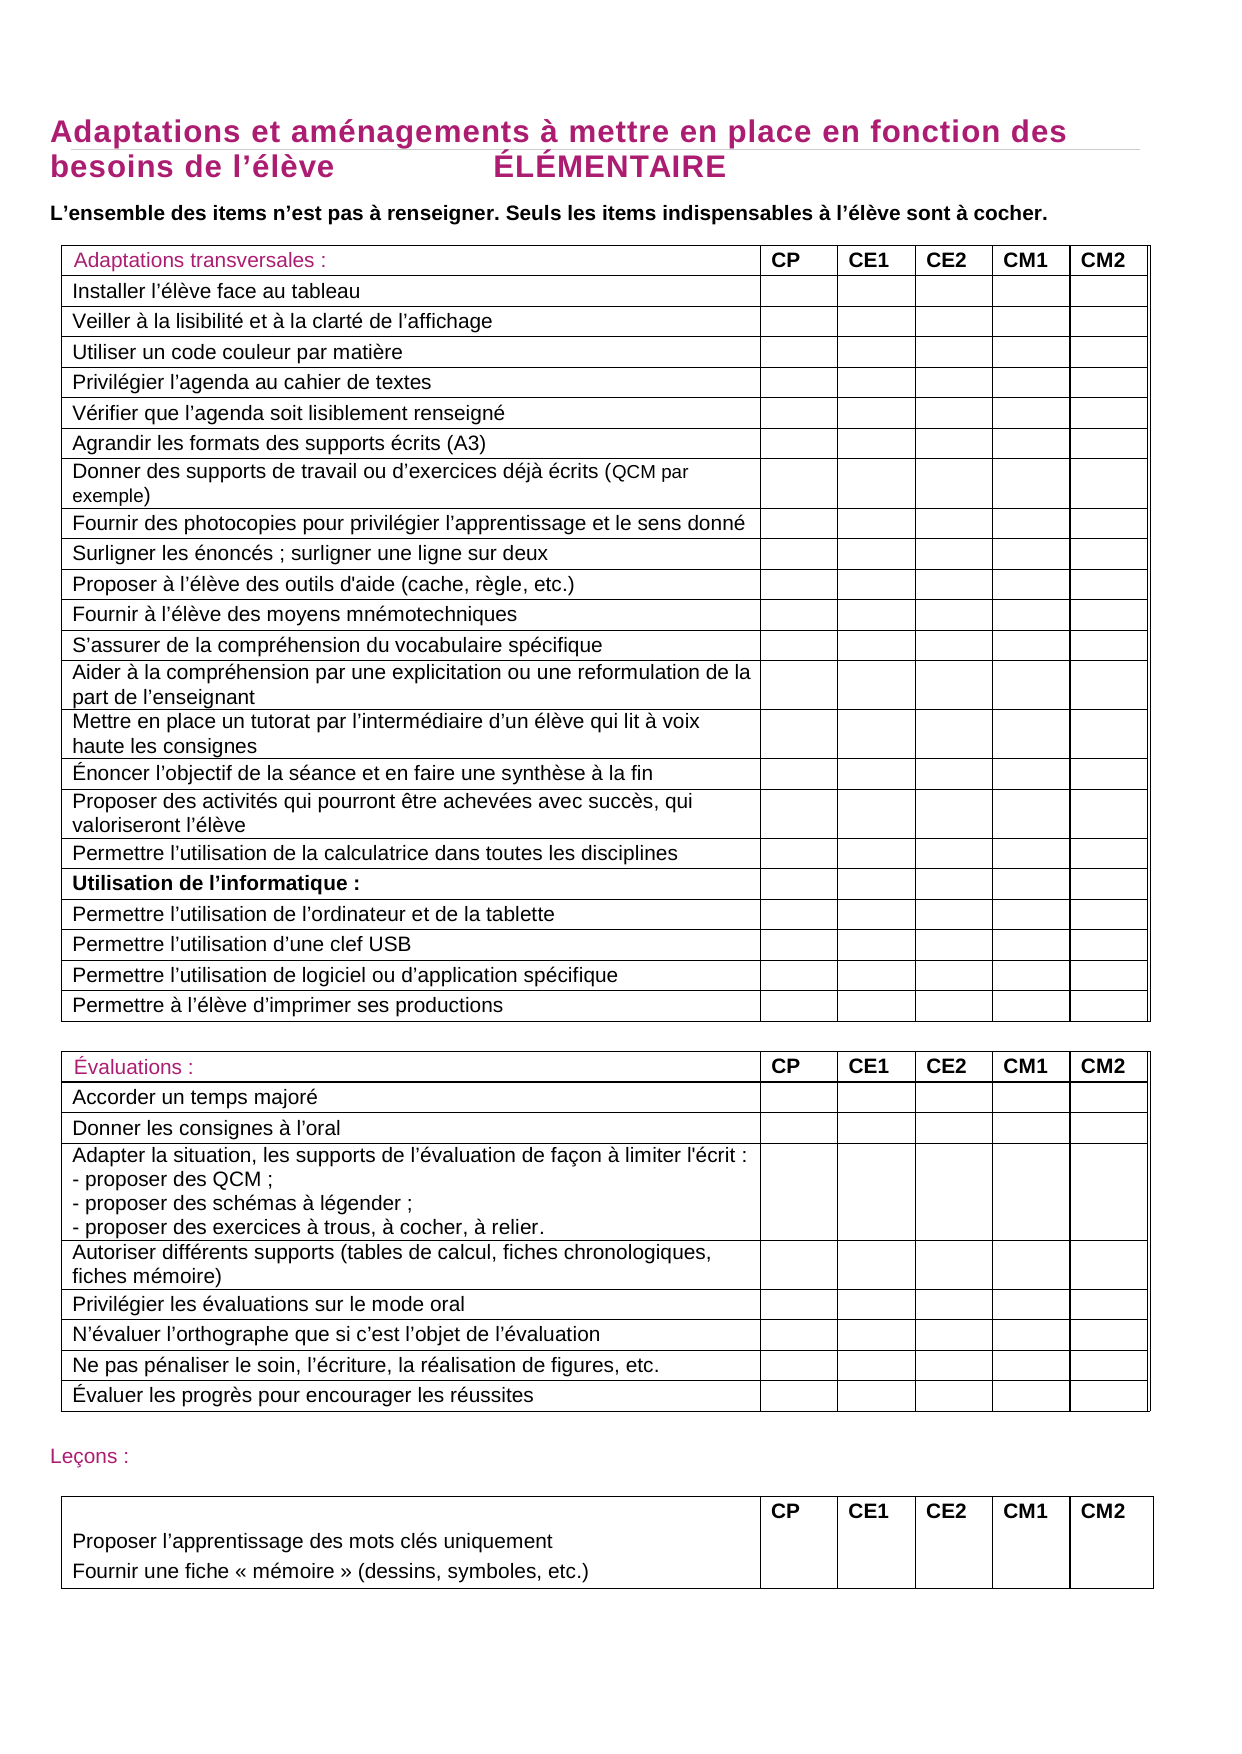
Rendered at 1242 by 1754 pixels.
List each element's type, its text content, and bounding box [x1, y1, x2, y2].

table_cell [838, 790, 915, 837]
table_cell [993, 368, 1069, 397]
table_cell [993, 631, 1069, 660]
table_cell [993, 1290, 1069, 1319]
table_cell [916, 710, 992, 758]
table_cell Agrandir les formats des supports écrits (A3) [62, 429, 760, 458]
table_cell [1071, 900, 1147, 929]
text Leçons : [50, 1444, 1164, 1468]
table_cell Privilégier les évaluations sur le mode oral [62, 1290, 760, 1319]
table_cell S’assurer de la compréhension du vocabulaire spécifique [62, 631, 760, 660]
table_cell [1071, 930, 1147, 959]
table_cell [1071, 600, 1147, 629]
table_cell [838, 1241, 915, 1288]
table_header CM1 [993, 1497, 1069, 1527]
table_cell [916, 1083, 992, 1112]
table_cell [838, 759, 915, 788]
table_cell [1071, 368, 1147, 397]
table_cell [838, 839, 915, 868]
table_cell [993, 459, 1069, 507]
table_cell [838, 600, 915, 629]
table_cell [1071, 539, 1147, 568]
table_cell [916, 276, 992, 306]
table_cell [761, 631, 837, 660]
table_cell [993, 570, 1069, 599]
table_cell [1071, 1144, 1147, 1239]
table_cell [916, 839, 992, 868]
table_cell [993, 1241, 1069, 1288]
table_cell [1071, 429, 1147, 458]
table_cell [761, 991, 837, 1021]
table_cell [838, 1144, 915, 1239]
table_cell [993, 869, 1069, 898]
table_cell [838, 1351, 915, 1380]
table_cell [838, 961, 915, 990]
table_cell Mettre en place un tutorat par l’intermédiaire d’un élève qui lit à voix haute les consignes [62, 710, 760, 758]
table_cell [916, 337, 992, 367]
table_cell [761, 368, 837, 397]
table_cell Proposer l’apprentissage des mots clés uniquement [62, 1527, 760, 1557]
table_cell [761, 1083, 837, 1112]
table_cell [916, 759, 992, 788]
table_cell [916, 1381, 992, 1411]
table_cell [1071, 710, 1147, 758]
table_cell [838, 337, 915, 367]
table_cell Autoriser différents supports (tables de calcul, fiches chronologiques, fiches mémoire) [62, 1241, 760, 1288]
table_cell [761, 930, 837, 959]
table_cell [993, 1351, 1069, 1380]
table_cell [916, 991, 992, 1021]
table_cell [1071, 1241, 1147, 1288]
table_header CP [761, 1497, 837, 1527]
table_cell [838, 1290, 915, 1319]
table_cell [838, 631, 915, 660]
table_cell [838, 570, 915, 599]
table_cell [993, 900, 1069, 929]
table_cell [993, 1557, 1069, 1588]
table_cell [993, 337, 1069, 367]
table_cell [761, 459, 837, 507]
table_cell [1071, 459, 1147, 507]
table_cell [761, 1113, 837, 1142]
table_cell [916, 1527, 992, 1557]
table_cell [761, 961, 837, 990]
table_cell [761, 307, 837, 336]
table_cell [916, 869, 992, 898]
table_cell [1071, 337, 1147, 367]
table_cell Fournir à l’élève des moyens mnémotechniques [62, 600, 760, 629]
table_cell [1071, 1527, 1153, 1557]
table_cell [838, 429, 915, 458]
table_cell [993, 961, 1069, 990]
table_cell Énoncer l’objectif de la séance et en faire une synthèse à la fin [62, 759, 760, 788]
text Adaptations transversales : [74, 248, 1164, 271]
table_cell Donner les consignes à l’oral [62, 1113, 760, 1142]
table_cell [1071, 570, 1147, 599]
table_cell [1071, 759, 1147, 788]
table_header CE2 [916, 271, 992, 275]
table_cell [1071, 991, 1147, 1021]
table_cell [838, 276, 915, 306]
table_cell [916, 307, 992, 336]
table_header CE1 [838, 1497, 915, 1527]
table_cell Surligner les énoncés ; surligner une ligne sur deux [62, 539, 760, 568]
table_cell [993, 1083, 1069, 1112]
table_cell [1071, 631, 1147, 660]
table_cell [1071, 1113, 1147, 1142]
table_cell [993, 1113, 1069, 1142]
table_cell Veiller à la lisibilité et à la clarté de l’affichage [62, 307, 760, 336]
table_cell [993, 1144, 1069, 1239]
table_cell [916, 570, 992, 599]
table_header CM2 [1071, 271, 1147, 275]
table_cell Donner des supports de travail ou d’exercices déjà écrits (QCM par exemple) [62, 459, 760, 507]
table_cell [761, 790, 837, 837]
table_cell [838, 1083, 915, 1112]
table_cell [916, 600, 992, 629]
table_cell [1071, 398, 1147, 428]
table_cell [916, 961, 992, 990]
table_cell [916, 1113, 992, 1142]
table_header CM1 [993, 271, 1069, 275]
table_cell Ne pas pénaliser le soin, l’écriture, la réalisation de figures, etc. [62, 1351, 760, 1380]
table_cell [838, 307, 915, 336]
table_cell [916, 368, 992, 397]
table_cell [916, 1241, 992, 1288]
table_cell [1071, 307, 1147, 336]
table_cell [916, 900, 992, 929]
table_cell [993, 600, 1069, 629]
table_cell [916, 459, 992, 507]
table_cell [993, 839, 1069, 868]
table_cell Utilisation de l’informatique : [62, 869, 760, 898]
table_cell [916, 1290, 992, 1319]
table_header [62, 246, 760, 275]
table_cell [993, 759, 1069, 788]
table_cell [761, 1320, 837, 1349]
table_cell [761, 869, 837, 898]
table_cell [1071, 661, 1147, 709]
table_cell Proposer des activités qui pourront être achevées avec succès, qui valoriseront l’élève [62, 790, 760, 837]
table_cell [993, 509, 1069, 538]
table_cell [993, 790, 1069, 837]
table_cell [838, 991, 915, 1021]
table_cell [838, 661, 915, 709]
table_cell Aider à la compréhension par une explicitation ou une reformulation de la part de l’enseignant [62, 661, 760, 709]
table_header CP [761, 271, 837, 275]
table_cell N’évaluer l’orthographe que si c’est l’objet de l’évaluation [62, 1320, 760, 1349]
table_cell [761, 759, 837, 788]
table_cell [916, 790, 992, 837]
table_cell [761, 1144, 837, 1239]
table_cell [761, 839, 837, 868]
table_cell [761, 398, 837, 428]
table_cell [761, 1527, 837, 1557]
table_cell [838, 539, 915, 568]
table_cell Permettre l’utilisation de l’ordinateur et de la tablette [62, 900, 760, 929]
table_cell [993, 398, 1069, 428]
table_cell [761, 710, 837, 758]
table_cell [993, 276, 1069, 306]
table_cell [916, 429, 992, 458]
table_cell Permettre l’utilisation de logiciel ou d’application spécifique [62, 961, 760, 990]
table_cell [993, 429, 1069, 458]
table_cell [838, 1381, 915, 1411]
table_cell [1071, 1557, 1153, 1588]
table_cell [1071, 1351, 1147, 1380]
table_cell [1071, 509, 1147, 538]
table_header CE2 [916, 1497, 992, 1527]
table_cell [1071, 1381, 1147, 1411]
table_cell [916, 631, 992, 660]
table_cell [761, 1381, 837, 1411]
table_cell Permettre l’utilisation d’une clef USB [62, 930, 760, 959]
table_cell [1071, 790, 1147, 837]
table_cell [838, 509, 915, 538]
table_cell Proposer à l’élève des outils d'aide (cache, règle, etc.) [62, 570, 760, 599]
table_cell [761, 1290, 837, 1319]
table_cell Évaluer les progrès pour encourager les réussites [62, 1381, 760, 1411]
table_cell Permettre l’utilisation de la calculatrice dans toutes les disciplines [62, 839, 760, 868]
table_cell [838, 1527, 915, 1557]
table_cell [838, 368, 915, 397]
table_cell [916, 398, 992, 428]
table_cell Vérifier que l’agenda soit lisiblement renseigné [62, 398, 760, 428]
table_cell [838, 930, 915, 959]
table_cell [761, 900, 837, 929]
table_cell [838, 459, 915, 507]
table_header CE1 [838, 271, 915, 275]
table_cell [1071, 839, 1147, 868]
table_cell [993, 1381, 1069, 1411]
table_cell [838, 900, 915, 929]
table_cell [761, 337, 837, 367]
table_cell [761, 1351, 837, 1380]
table_cell [993, 991, 1069, 1021]
table_cell [993, 661, 1069, 709]
table_cell [916, 661, 992, 709]
table_cell Fournir des photocopies pour privilégier l’apprentissage et le sens donné [62, 509, 760, 538]
table_cell [838, 869, 915, 898]
table_cell [916, 1557, 992, 1588]
table_cell [916, 1351, 992, 1380]
table_cell [916, 509, 992, 538]
table_cell [1071, 869, 1147, 898]
table_cell [838, 1320, 915, 1349]
table_cell [761, 276, 837, 306]
table_cell [761, 429, 837, 458]
table_cell [761, 1241, 837, 1288]
table_cell [761, 1557, 837, 1588]
table_cell [993, 307, 1069, 336]
table_cell [916, 1320, 992, 1349]
table_cell [916, 930, 992, 959]
table_cell [993, 710, 1069, 758]
text L’ensemble des items n’est pas à renseigner. Seuls les items indispensables à l’élève sont à cocher. [50, 200, 1164, 224]
table_header [62, 1497, 760, 1527]
table_cell [993, 1527, 1069, 1557]
table_header [62, 1052, 760, 1081]
table_cell [838, 1113, 915, 1142]
table_cell Adapter la situation, les supports de l’évaluation de façon à limiter l'écrit : - proposer des QCM ; - proposer des schémas à légender ; - proposer des exercices à trous, à cocher, à relier. [62, 1144, 760, 1239]
table_cell [761, 539, 837, 568]
table_cell [838, 710, 915, 758]
table_cell [916, 1144, 992, 1239]
table_cell Installer l’élève face au tableau [62, 276, 760, 306]
table_cell [761, 570, 837, 599]
text Adaptations et aménagements à mettre en place en fonction des besoins de l’élève ÉLÉMENTAIRE [50, 113, 1100, 184]
table_cell Privilégier l’agenda au cahier de textes [62, 368, 760, 397]
table_cell [838, 1557, 915, 1588]
table_cell [838, 398, 915, 428]
table_header CM2 [1071, 1497, 1153, 1527]
table_cell [1071, 961, 1147, 990]
table_cell Permettre à l’élève d’imprimer ses productions [62, 991, 760, 1021]
table_cell [761, 600, 837, 629]
table_cell [1071, 1290, 1147, 1319]
table_cell [1071, 1320, 1147, 1349]
table_cell Accorder un temps majoré [62, 1083, 760, 1112]
table_cell [761, 509, 837, 538]
text Évaluations : [74, 1054, 1164, 1078]
table_cell [993, 1320, 1069, 1349]
table_cell [916, 539, 992, 568]
table_cell [993, 930, 1069, 959]
table_cell Utiliser un code couleur par matière [62, 337, 760, 367]
table_cell [1071, 276, 1147, 306]
table_cell [761, 661, 837, 709]
table_cell [1071, 1083, 1147, 1112]
table_cell Fournir une fiche « mémoire » (dessins, symboles, etc.) [62, 1557, 760, 1588]
table_cell [993, 539, 1069, 568]
